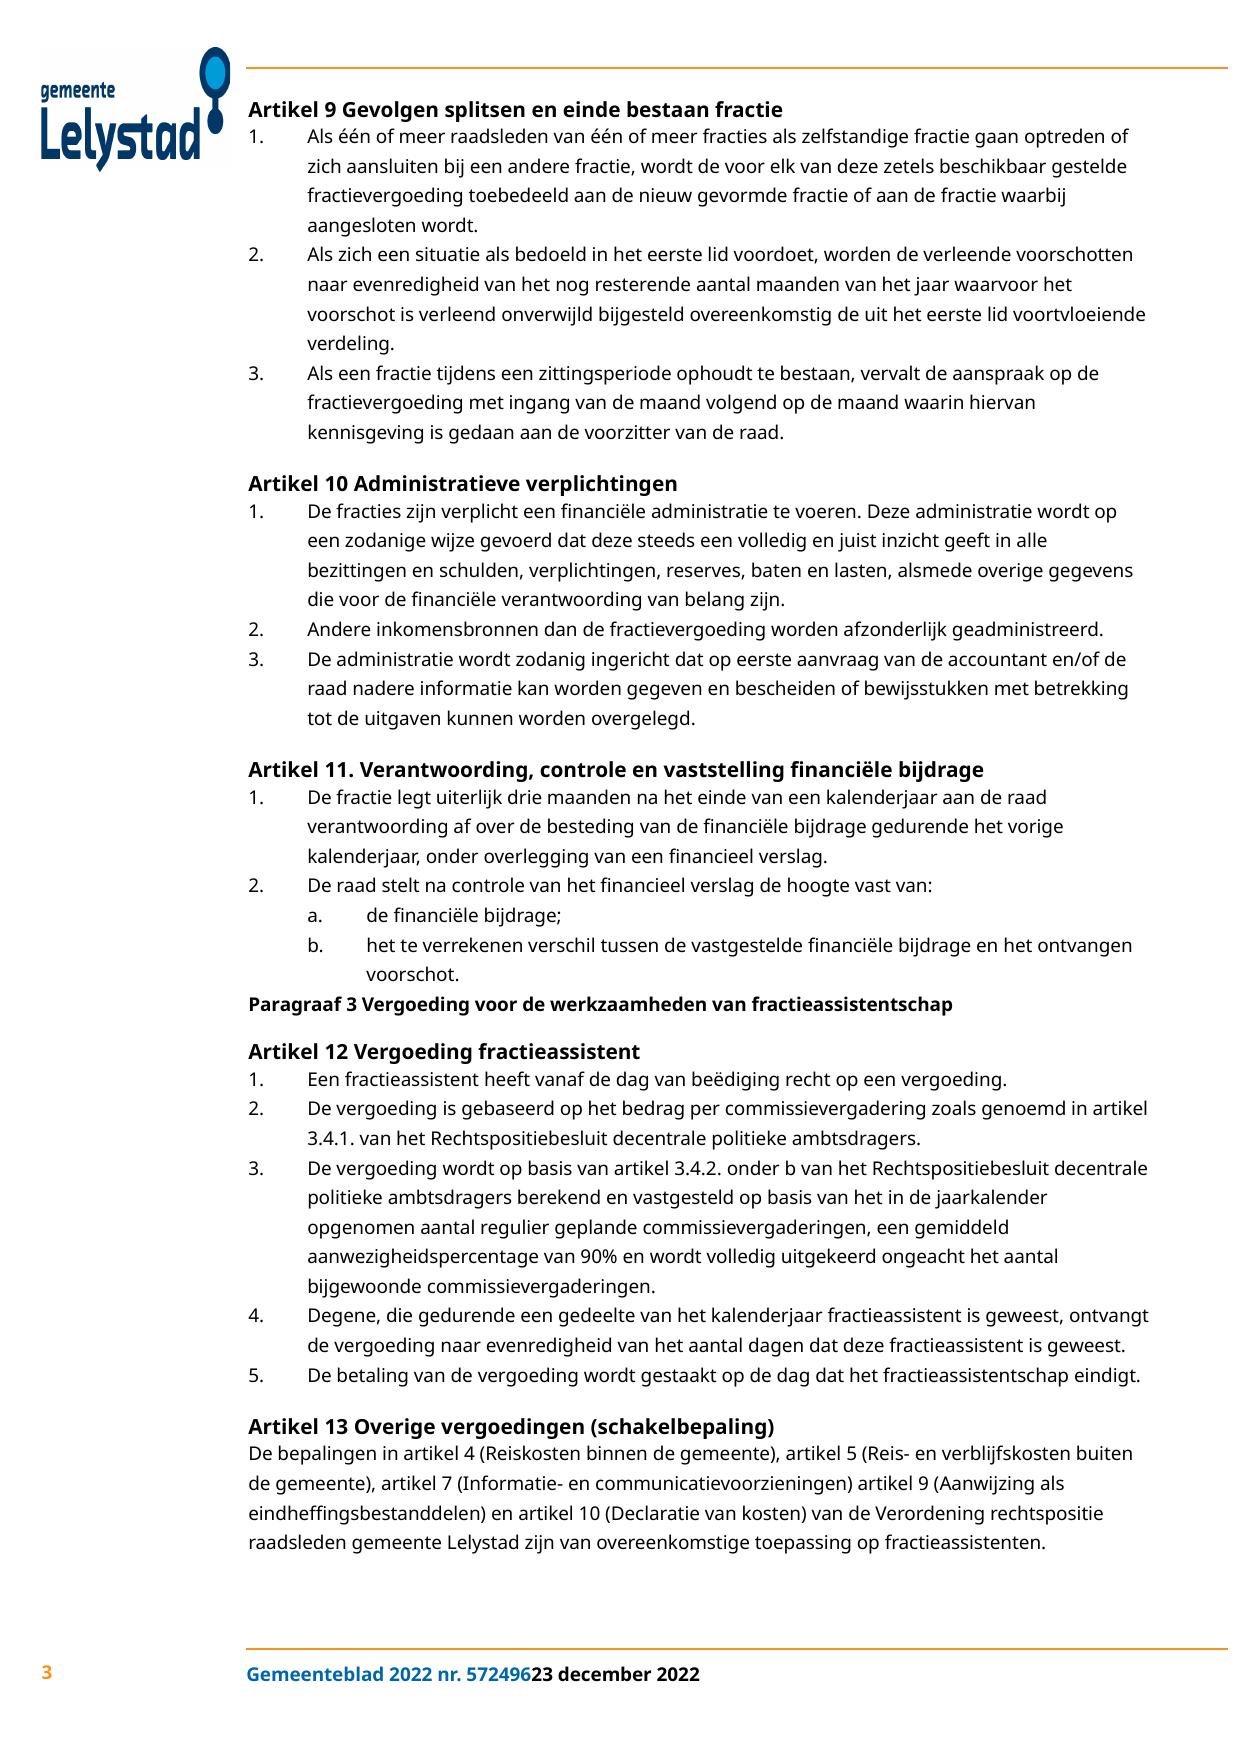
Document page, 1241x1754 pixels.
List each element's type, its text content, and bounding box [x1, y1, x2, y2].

list Andere inkomensbronnen dan de fractievergoeding worden afzonderlijk geadministreerd. [248, 616, 1152, 642]
list Degene, die gedurende een gedeelte van het kalenderjaar fractieassistent is geweest, ontvangt de vergoeding naar evenredigheid van het aantal dagen dat deze fractieassistent is geweest. [248, 1303, 1152, 1358]
list Als zich een situatie als bedoeld in het eerste lid voordoet, worden de verleende voorschotten naar evenredigheid van het nog resterende aantal maanden van het jaar waarvoor het voorschot is verleend onverwijld bijgesteld overeenkomstig de uit het eerste lid voortvloeiende verdeling. [248, 242, 1152, 356]
list Als één of meer raadsleden van één of meer fracties als zelfstandige fractie gaan optreden of zich aansluiten bij een andere fractie, wordt de voor elk van deze zetels beschikbaar gestelde fractievergoeding toebedeeld aan de nieuw gevormde fractie of aan de fractie waarbij aangesloten wordt. [248, 123, 1152, 238]
text Paragraaf 3 Vergoeding voor de werkzaamheden van fractieassistentschap [248, 991, 1152, 1017]
list Een fractieassistent heeft vanaf de dag van beëdiging recht op een vergoeding. [248, 1066, 1152, 1092]
list De administratie wordt zodanig ingericht dat op eerste aanvraag van de accountant en/of de raad nadere informatie kan worden gegeven en bescheiden of bewijsstukken met betrekking tot de uitgaven kunnen worden overgelegd. [248, 646, 1152, 731]
picture [41, 47, 231, 172]
text De bepalingen in artikel 4 (Reiskosten binnen de gemeente), artikel 5 (Reis- en verblijfskosten buiten de gemeente), artikel 7 (Informatie- en communicatievoorzieningen) artikel 9 (Aanwijzing als eindheffingsbestanddelen) en artikel 10 (Declaratie van kosten) van de Verordening rechtspositie raadsleden gemeente Lelystad zijn van overeenkomstige toepassing op fractieassistenten. [248, 1441, 1152, 1555]
list het te verrekenen verschil tussen de vastgestelde financiële bijdrage en het ontvangen voorschot. [307, 932, 1152, 987]
list De fractie legt uiterlijk drie maanden na het einde van een kalenderjaar aan de raad verantwoording af over de besteding van de financiële bijdrage gedurende het vorige kalenderjaar, onder overlegging van een financieel verslag. [248, 784, 1152, 869]
text Artikel 9 Gevolgen splitsen en einde bestaan fractie [248, 95, 1152, 123]
list De vergoeding wordt op basis van artikel 3.4.2. onder b van het Rechtspositiebesluit decentrale politieke ambtsdragers berekend en vastgesteld op basis van het in de jaarkalender opgenomen aantal regulier geplande commissievergaderingen, een gemiddeld aanwezigheidspercentage van 90% en wordt volledig uitgekeerd ongeacht het aantal bijgewoonde commissievergaderingen. [248, 1155, 1152, 1299]
list de financiële bijdrage; [307, 902, 1152, 928]
list De betaling van de vergoeding wordt gestaakt op de dag dat het fractieassistentschap eindigt. [248, 1362, 1152, 1387]
text Artikel 12 Vergoeding fractieassistent [248, 1037, 1152, 1066]
list Als een fractie tijdens een zittingsperiode ophoudt te bestaan, vervalt de aanspraak op de fractievergoeding met ingang van de maand volgend op de maand waarin hiervan kennisgeving is gedaan aan de voorzitter van de raad. [248, 360, 1152, 445]
list De vergoeding is gebaseerd op het bedrag per commissievergadering zoals genoemd in artikel 3.4.1. van het Rechtspositiebesluit decentrale politieke ambtsdragers. [248, 1096, 1152, 1151]
list De raad stelt na controle van het financieel verslag de hoogte vast van: [248, 873, 1152, 898]
list De fracties zijn verplicht een financiële administratie te voeren. Deze administratie wordt op een zodanige wijze gevoerd dat deze steeds een volledig en juist inzicht geeft in alle bezittingen en schulden, verplichtingen, reserves, baten en lasten, alsmede overige gegevens die voor de financiële verantwoording van belang zijn. [248, 498, 1152, 612]
text Artikel 13 Overige vergoedingen (schakelbepaling) [248, 1412, 1152, 1441]
text Artikel 11. Verantwoording, controle en vaststelling financiële bijdrage [248, 755, 1152, 784]
text Artikel 10 Administratieve verplichtingen [248, 469, 1152, 498]
